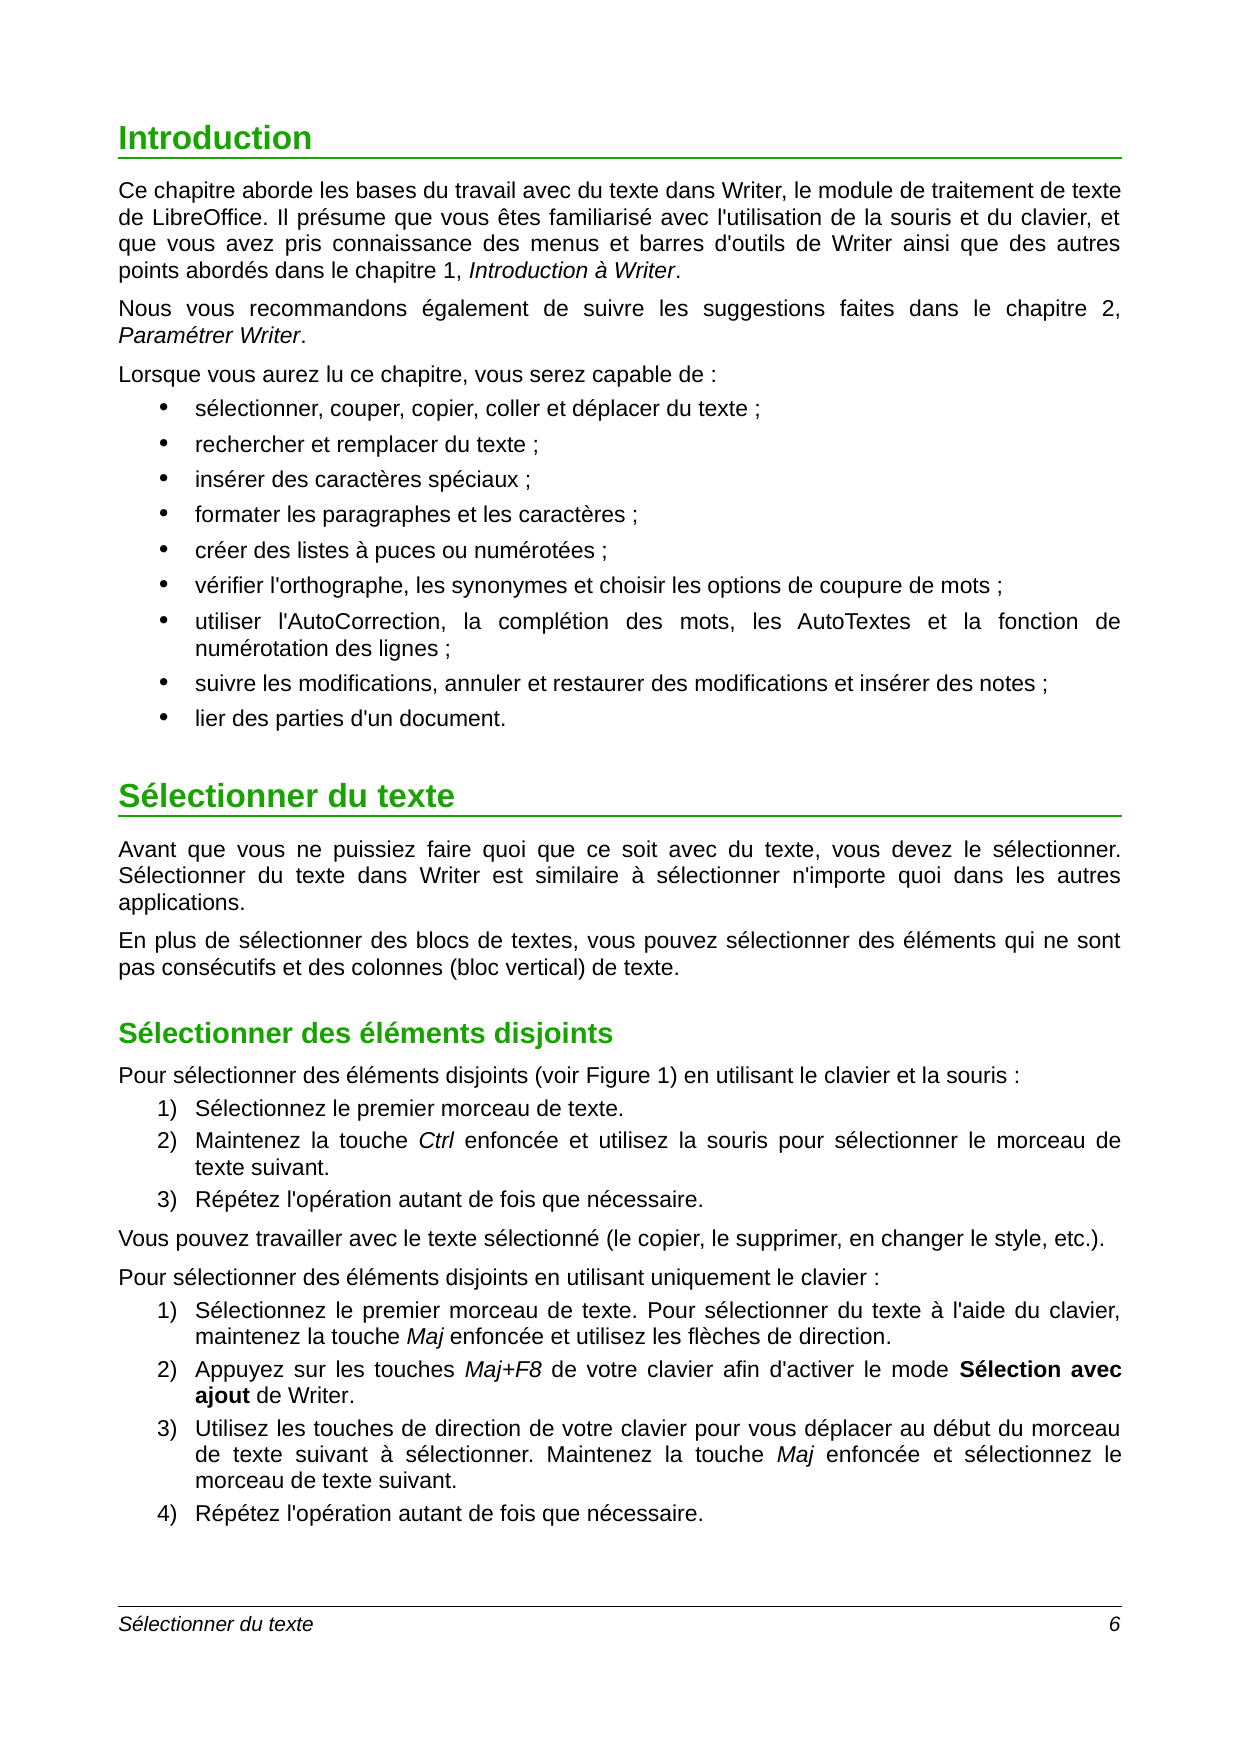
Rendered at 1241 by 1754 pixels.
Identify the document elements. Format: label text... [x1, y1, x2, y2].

list insérer des caractères spéciaux ; [156, 464, 1122, 493]
list Sélectionnez le premier morceau de texte. Pour sélectionner du texte à l'aide du clavier, maintenez la touche Maj enfoncée et utilisez les flèches de direction. [177, 1297, 1122, 1349]
list suivre les modifications, annuler et restaurer des modifications et insérer des notes ; [156, 668, 1122, 697]
list Répétez l'opération autant de fois que nécessaire. [177, 1186, 1122, 1212]
list Sélectionnez le premier morceau de texte. [177, 1094, 1122, 1121]
list créer des listes à puces ou numérotées ; [156, 535, 1122, 564]
text Nous vous recommandons également de suivre les suggestions faites dans le chapitre 2, Paramétrer Writer. [118, 295, 1122, 348]
list Maintenez la touche Ctrl enfoncée et utilisez la souris pour sélectionner le morceau de texte suivant. [177, 1127, 1122, 1180]
list rechercher et remplacer du texte ; [156, 429, 1122, 458]
list Répétez l'opération autant de fois que nécessaire. [177, 1500, 1122, 1526]
list Appuyez sur les touches Maj+F8 de votre clavier afin d'activer le mode Sélection avec ajout de Writer. [177, 1356, 1122, 1408]
list Pour sélectionner des éléments disjoints (voir Figure 1) en utilisant le clavier et la souris : [118, 1062, 1122, 1088]
list utiliser l'AutoCorrection, la complétion des mots, les AutoTextes et la fonction de numérotation des lignes ; [156, 606, 1122, 661]
list Lorsque vous aurez lu ce chapitre, vous serez capable de : [118, 361, 1122, 387]
subtitle Sélectionner du texte [118, 777, 1122, 815]
list sélectionner, couper, copier, coller et déplacer du texte ; [156, 393, 1122, 423]
subtitle Introduction [118, 118, 1122, 157]
subtitle Sélectionner des éléments disjoints [118, 1016, 1122, 1049]
text Vous pouvez travailler avec le texte sélectionné (le copier, le supprimer, en changer le style, etc.). [118, 1225, 1122, 1251]
list vérifier l'orthographe, les synonymes et choisir les options de coupure de mots ; [156, 571, 1122, 600]
list formater les paragraphes et les caractères ; [156, 500, 1122, 529]
list lier des parties d'un document. [156, 703, 1122, 732]
list Pour sélectionner des éléments disjoints en utilisant uniquement le clavier : [118, 1264, 1122, 1290]
list Utilisez les touches de direction de votre clavier pour vous déplacer au début du morceau de texte suivant à sélectionner. Maintenez la touche Maj enfoncée et sélectionnez le morceau de texte suivant. [177, 1414, 1122, 1493]
text Ce chapitre aborde les bases du travail avec du texte dans Writer, le module de traitement de texte de LibreOffice. Il présume que vous êtes familiarisé avec l'utilisation de la souris et du clavier, et que vous avez pris connaissance des menus et barres d'outils de Writer ainsi que des autres points abordés dans le chapitre 1, Introduction à Writer. [118, 177, 1122, 283]
text Avant que vous ne puissiez faire quoi que ce soit avec du texte, vous devez le sélectionner. Sélectionner du texte dans Writer est similaire à sélectionner n'importe quoi dans les autres applications. [118, 836, 1122, 915]
text En plus de sélectionner des blocs de textes, vous pouvez sélectionner des éléments qui ne sont pas consécutifs et des colonnes (bloc vertical) de texte. [118, 927, 1122, 980]
